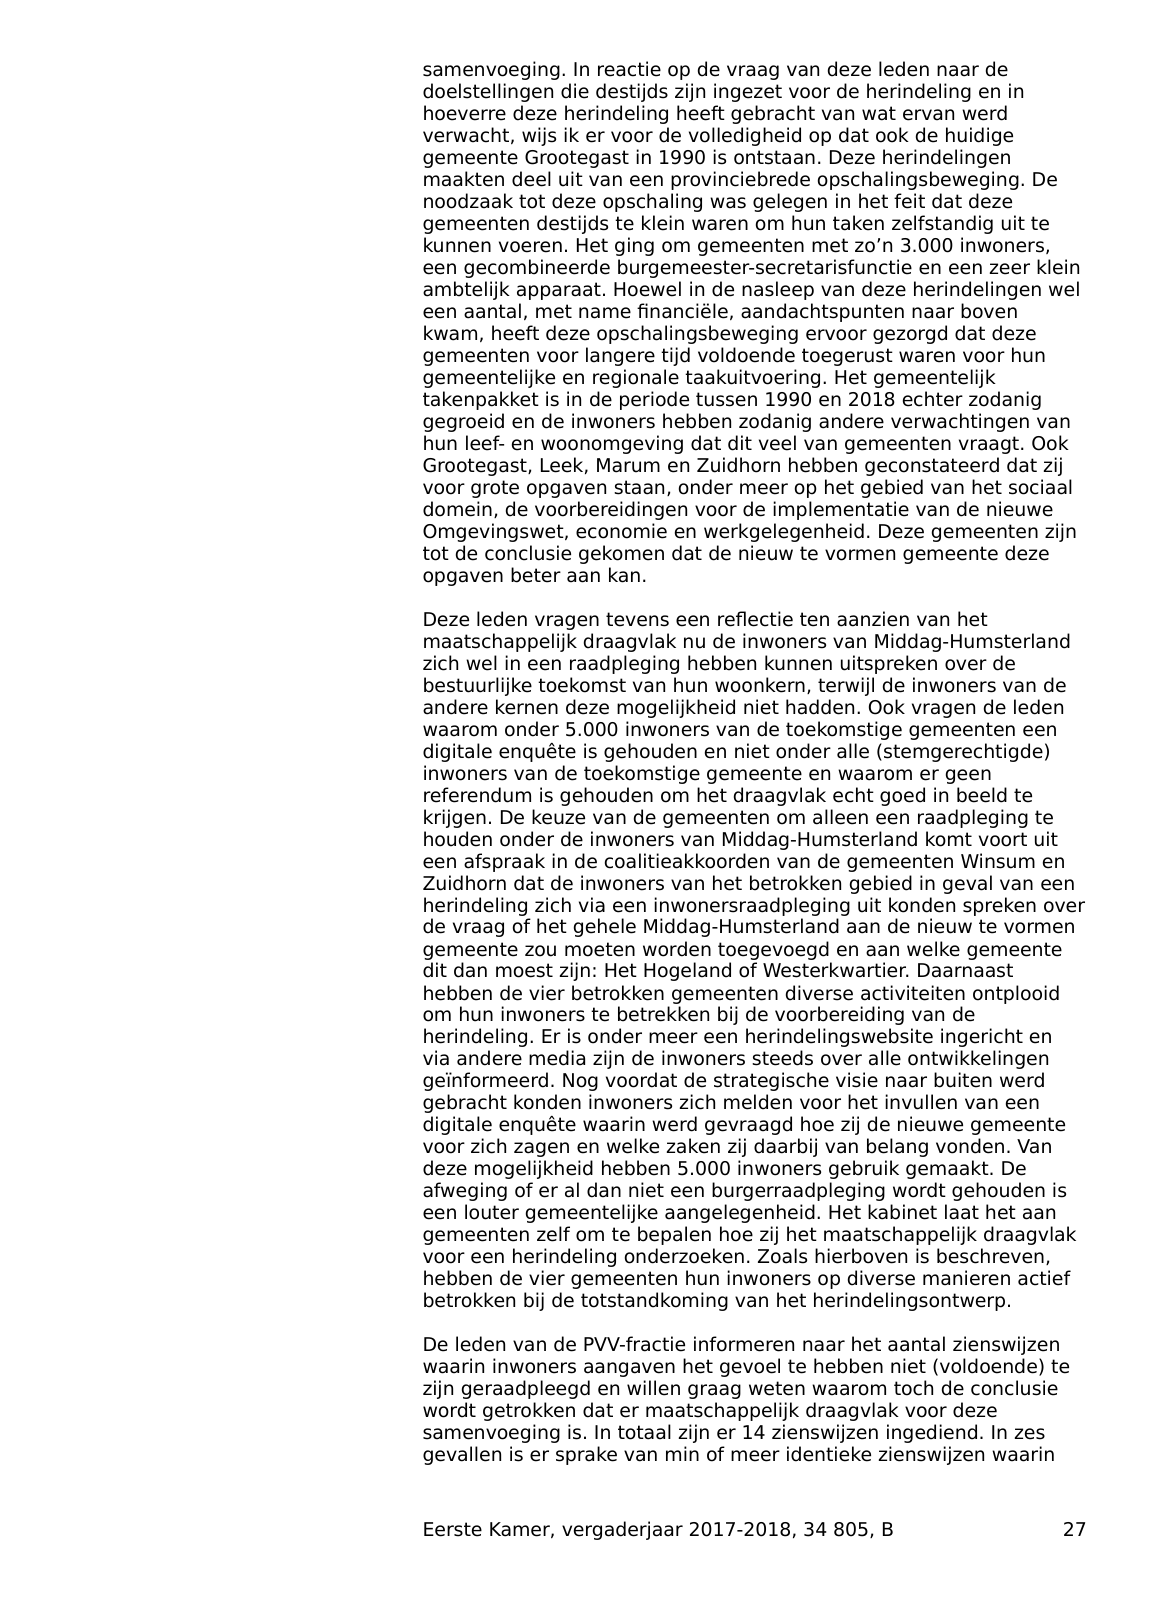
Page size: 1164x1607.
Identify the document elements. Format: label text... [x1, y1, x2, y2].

text samenvoeging. In reactie op de vraag van deze leden naar de doelstellingen die destijds zijn ingezet voor de herindeling en in hoeverre deze herindeling heeft gebracht van wat ervan werd verwacht, wijs ik er voor de volledigheid op dat ook de huidige gemeente Grootegast in 1990 is ontstaan. Deze herindelingen maakten deel uit van een provinciebrede opschalingsbeweging. De noodzaak tot deze opschaling was gelegen in het feit dat deze gemeenten destijds te klein waren om hun taken zelfstandig uit te kunnen voeren. Het ging om gemeenten met zo’n 3.000 inwoners, een gecombineerde burgemeester-secretarisfunctie en een zeer klein ambtelijk apparaat. Hoewel in de nasleep van deze herindelingen wel een aantal, met name financiële, aandachtspunten naar boven kwam, heeft deze opschalingsbeweging ervoor gezorgd dat deze gemeenten voor langere tijd voldoende toegerust waren voor hun gemeentelijke en regionale taakuitvoering. Het gemeentelijk takenpakket is in de periode tussen 1990 en 2018 echter zodanig gegroeid en de inwoners hebben zodanig andere verwachtingen van hun leef- en woonomgeving dat dit veel van gemeenten vraagt. Ook Grootegast, Leek, Marum en Zuidhorn hebben geconstateerd dat zij voor grote opgaven staan, onder meer op het gebied van het sociaal domein, de voorbereidingen voor de implementatie van de nieuwe Omgevingswet, economie en werkgelegenheid. Deze gemeenten zijn tot de conclusie gekomen dat de nieuw te vormen gemeente deze opgaven beter aan kan. [422, 59, 1087, 587]
text De leden van de PVV-fractie informeren naar het aantal zienswijzen waarin inwoners aangaven het gevoel te hebben niet (voldoende) te zijn geraadpleegd en willen graag weten waarom toch de conclusie wordt getrokken dat er maatschappelijk draagvlak voor deze samenvoeging is. In totaal zijn er 14 zienswijzen ingediend. In zes gevallen is er sprake van min of meer identieke zienswijzen waarin [422, 1334, 1087, 1466]
text Deze leden vragen tevens een reflectie ten aanzien van het maatschappelijk draagvlak nu de inwoners van Middag-Humsterland zich wel in een raadpleging hebben kunnen uitspreken over de bestuurlijke toekomst van hun woonkern, terwijl de inwoners van de andere kernen deze mogelijkheid niet hadden. Ook vragen de leden waarom onder 5.000 inwoners van de toekomstige gemeenten een digitale enquête is gehouden en niet onder alle (stemgerechtigde) inwoners van de toekomstige gemeente en waarom er geen referendum is gehouden om het draagvlak echt goed in beeld te krijgen. De keuze van de gemeenten om alleen een raadpleging te houden onder de inwoners van Middag-Humsterland komt voort uit een afspraak in de coalitieakkoorden van de gemeenten Winsum en Zuidhorn dat de inwoners van het betrokken gebied in geval van een herindeling zich via een inwonersraadpleging uit konden spreken over de vraag of het gehele Middag-Humsterland aan de nieuw te vormen gemeente zou moeten worden toegevoegd en aan welke gemeente dit dan moest zijn: Het Hogeland of Westerkwartier. Daarnaast hebben de vier betrokken gemeenten diverse activiteiten ontplooid om hun inwoners te betrekken bij de voorbereiding van de herindeling. Er is onder meer een herindelingswebsite ingericht en via andere media zijn de inwoners steeds over alle ontwikkelingen geïnformeerd. Nog voordat de strategische visie naar buiten werd gebracht konden inwoners zich melden voor het invullen van een digitale enquête waarin werd gevraagd hoe zij de nieuwe gemeente voor zich zagen en welke zaken zij daarbij van belang vonden. Van deze mogelijkheid hebben 5.000 inwoners gebruik gemaakt. De afweging of er al dan niet een burgerraadpleging wordt gehouden is een louter gemeentelijke aangelegenheid. Het kabinet laat het aan gemeenten zelf om te bepalen hoe zij het maatschappelijk draagvlak voor een herindeling onderzoeken. Zoals hierboven is beschreven, hebben de vier gemeenten hun inwoners op diverse manieren actief betrokken bij de totstandkoming van het herindelingsontwerp. [422, 609, 1087, 1312]
